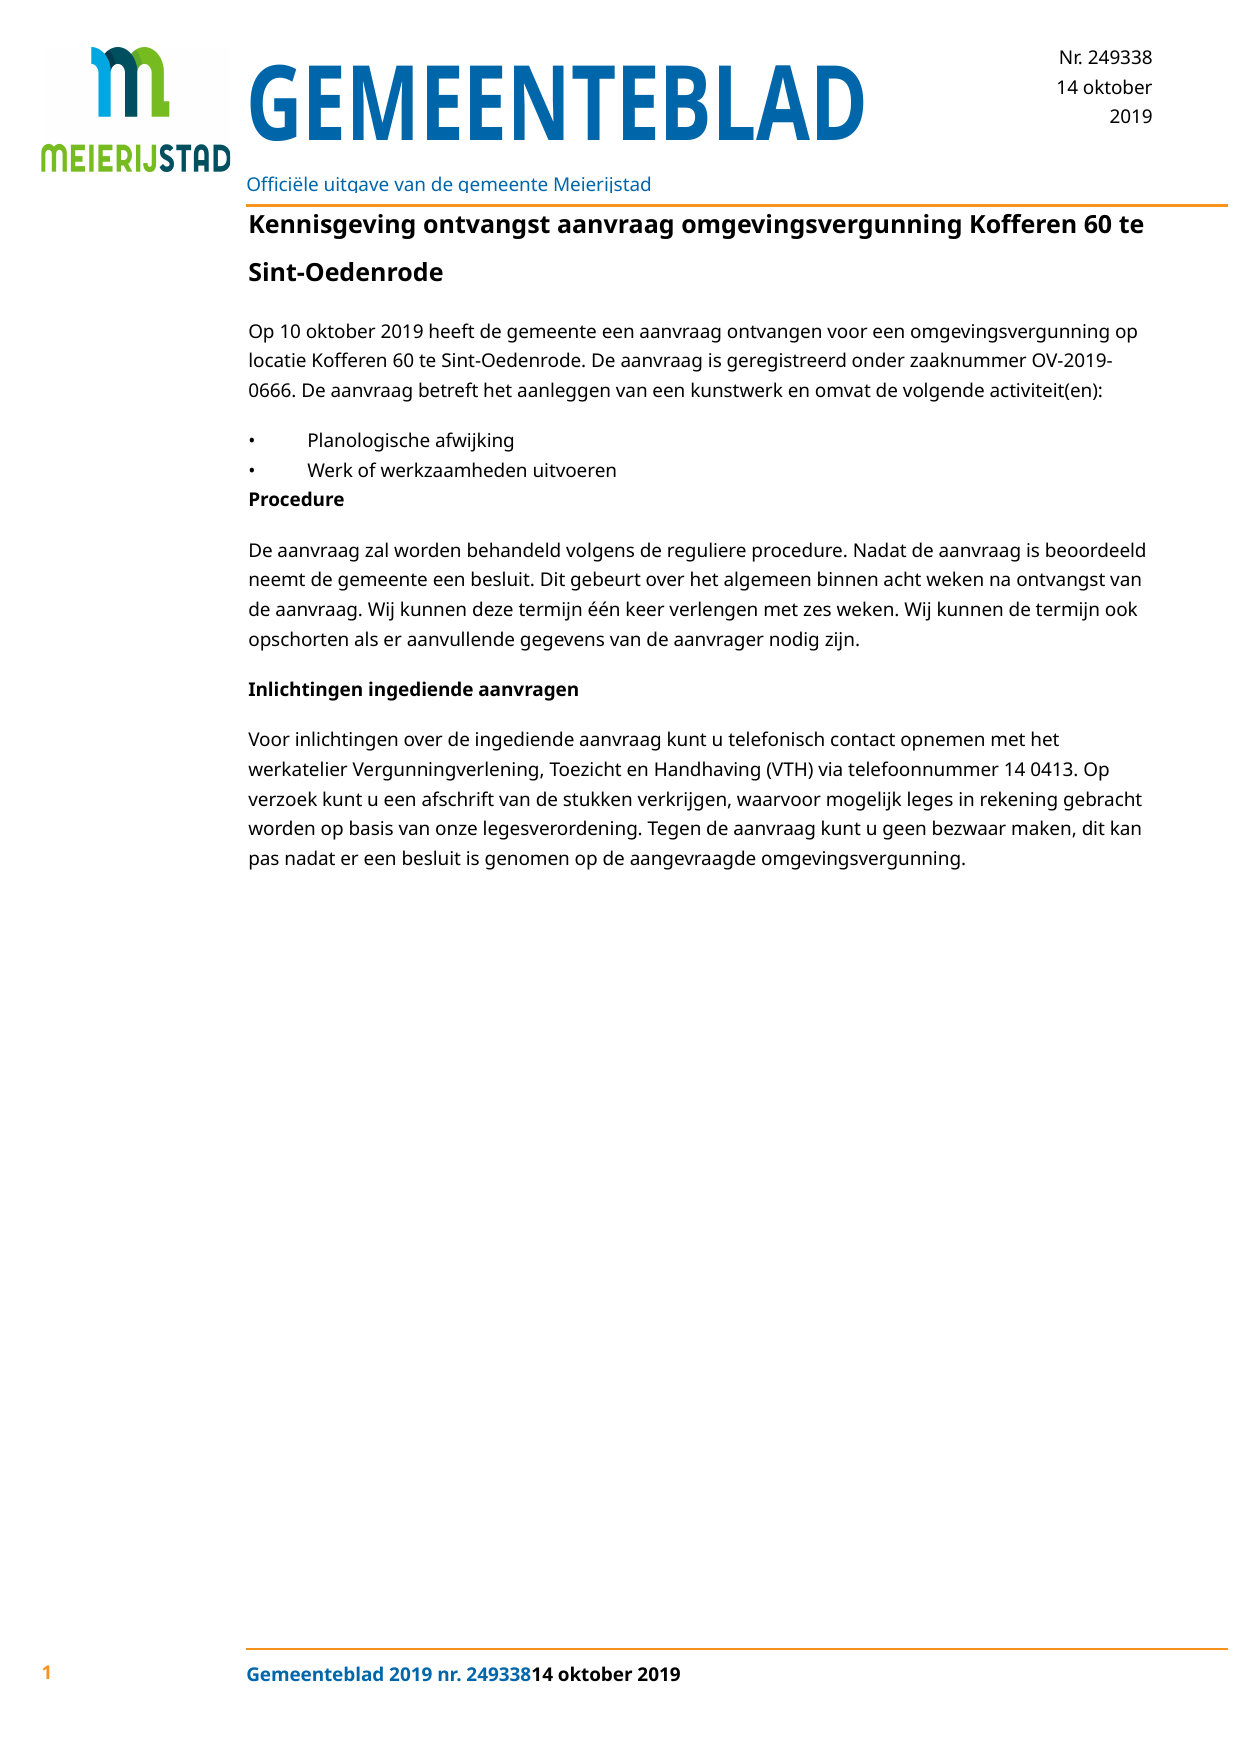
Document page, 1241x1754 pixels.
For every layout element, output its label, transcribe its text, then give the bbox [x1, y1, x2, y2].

picture [41, 47, 231, 172]
text Op 10 oktober 2019 heeft de gemeente een aanvraag ontvangen voor een omgevingsvergunning op locatie Kofferen 60 te Sint-Oedenrode. De aanvraag is geregistreerd onder zaaknummer OV-2019-0666. De aanvraag betreft het aanleggen van een kunstwerk en omvat de volgende activiteit(en): [248, 318, 1152, 403]
text Inlichtingen ingediende aanvragen [248, 676, 1152, 702]
list Planologische afwijking [248, 427, 1152, 453]
text Kennisgeving ontvangst aanvraag omgevingsvergunning Kofferen 60 te Sint-Oedenrode [248, 207, 1152, 288]
list Werk of werkzaamheden uitvoeren [248, 457, 1152, 483]
text Procedure [248, 487, 1152, 512]
text Voor inlichtingen over de ingediende aanvraag kunt u telefonisch contact opnemen met het werkatelier Vergunningverlening, Toezicht en Handhaving (VTH) via telefoonnummer 14 0413. Op verzoek kunt u een afschrift van de stukken verkrijgen, waarvoor mogelijk leges in rekening gebracht worden op basis van onze legesverordening. Tegen de aanvraag kunt u geen bezwaar maken, dit kan pas nadat er een besluit is genomen op de aangevraagde omgevingsvergunning. [248, 727, 1152, 871]
text De aanvraag zal worden behandeld volgens de reguliere procedure. Nadat de aanvraag is beoordeeld neemt de gemeente een besluit. Dit gebeurt over het algemeen binnen acht weken na ontvangst van de aanvraag. Wij kunnen deze termijn één keer verlengen met zes weken. Wij kunnen de termijn ook opschorten als er aanvullende gegevens van de aanvrager nodig zijn. [248, 537, 1152, 652]
